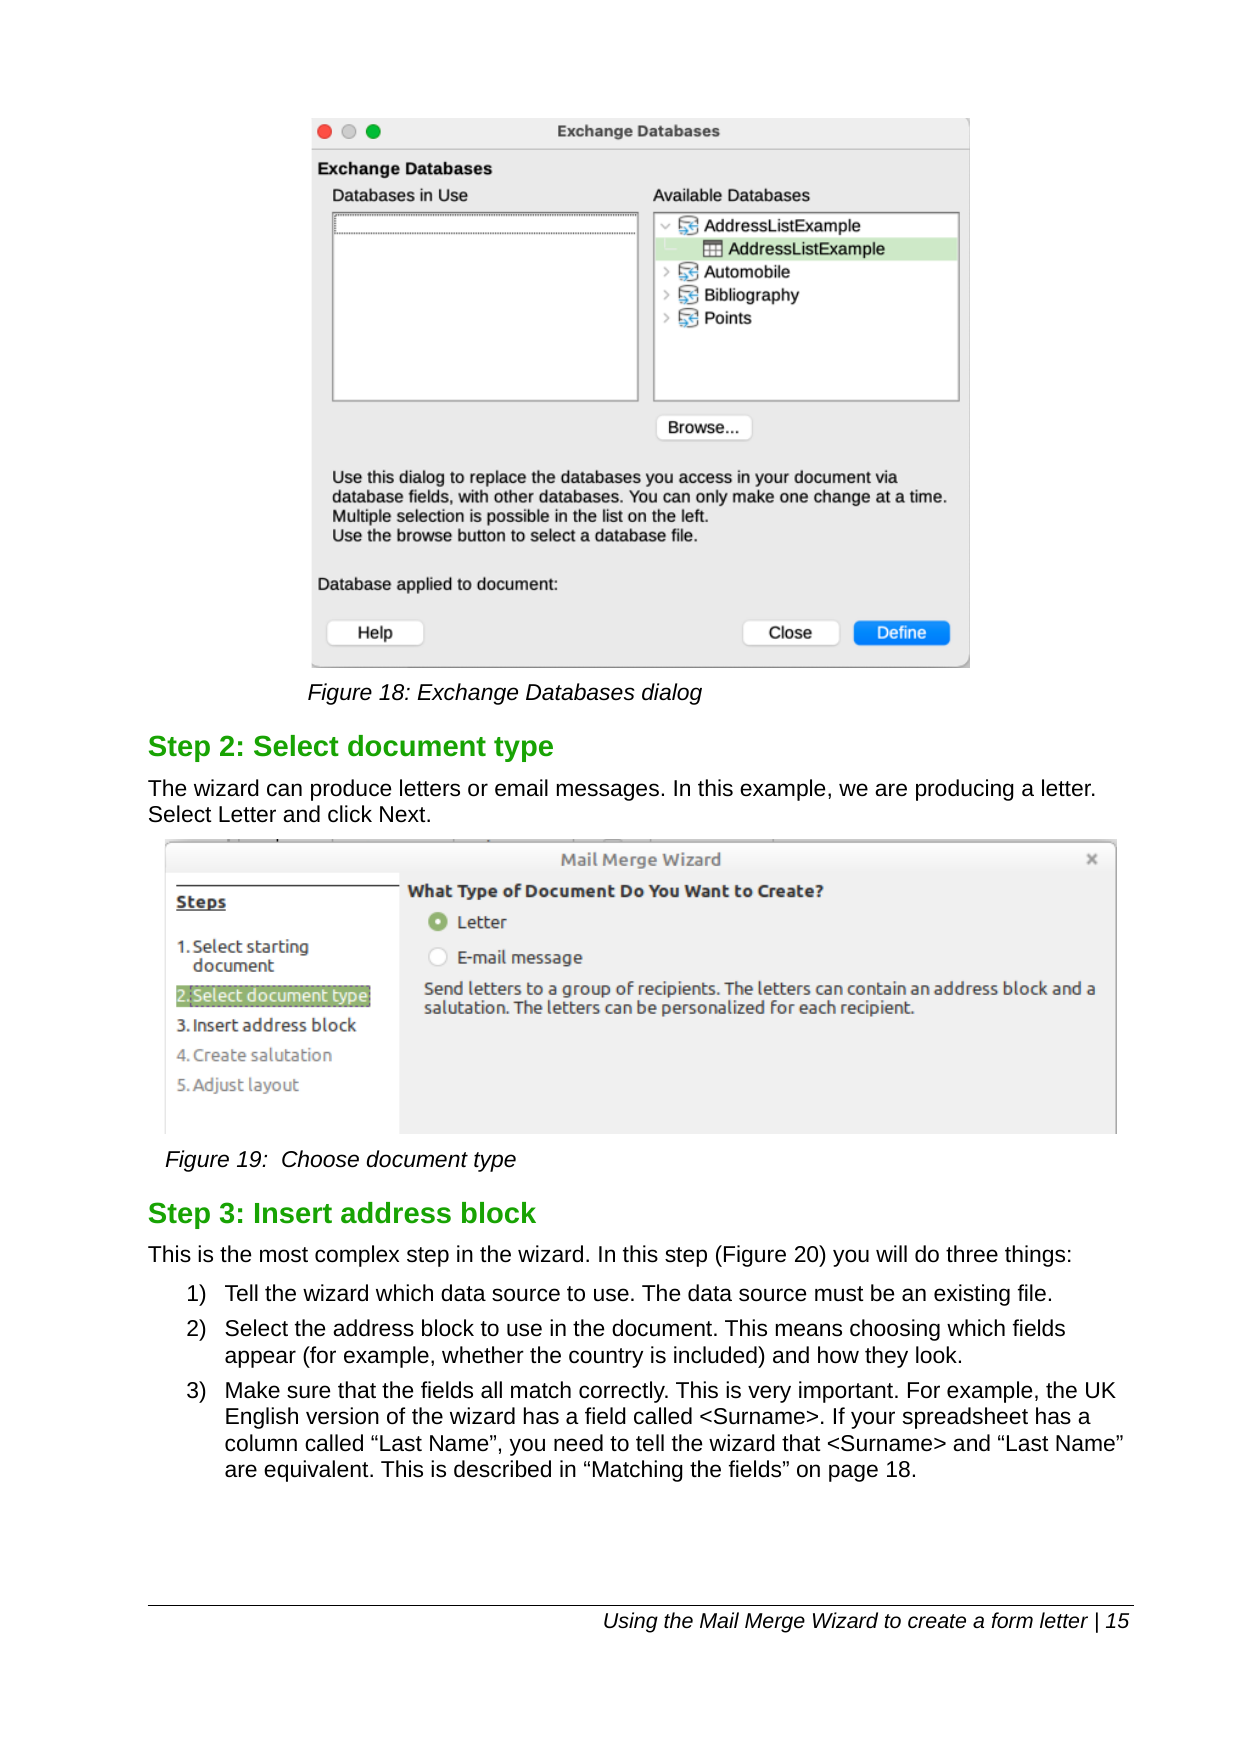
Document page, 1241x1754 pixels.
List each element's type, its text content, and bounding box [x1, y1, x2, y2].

list Tell the wizard which data source to use. The data source must be an existing file. [207, 1280, 1134, 1306]
picture [164, 839, 1117, 1134]
list Make sure that the fields all match correctly. This is very important. For example, the UK English version of the wizard has a field called <Surname>. If your spreadsheet has a column called “Last Name”, you need to tell the wizard that <Surname> and “Last Name” are equivalent. This is described in “Matching the fields” on page 16. [207, 1377, 1134, 1482]
list Select the address block to use in the document. This means choosing which fields appear (for example, whether the country is included) and how they look. [207, 1315, 1134, 1368]
picture [311, 118, 970, 668]
subtitle Step 3: Insert address block [148, 1196, 1134, 1229]
text The wizard can produce letters or email messages. In this example, we are producing a letter. Select Letter and click Next. [148, 774, 1134, 827]
subtitle Step 2: Select document type [148, 729, 1134, 763]
text Figure 18: Exchange Databases dialog [307, 679, 974, 706]
list This is the most complex step in the wizard. In this step (Figure 20) you will do three things: [148, 1241, 1134, 1267]
text Figure 19: Choose document type [165, 1146, 1117, 1172]
